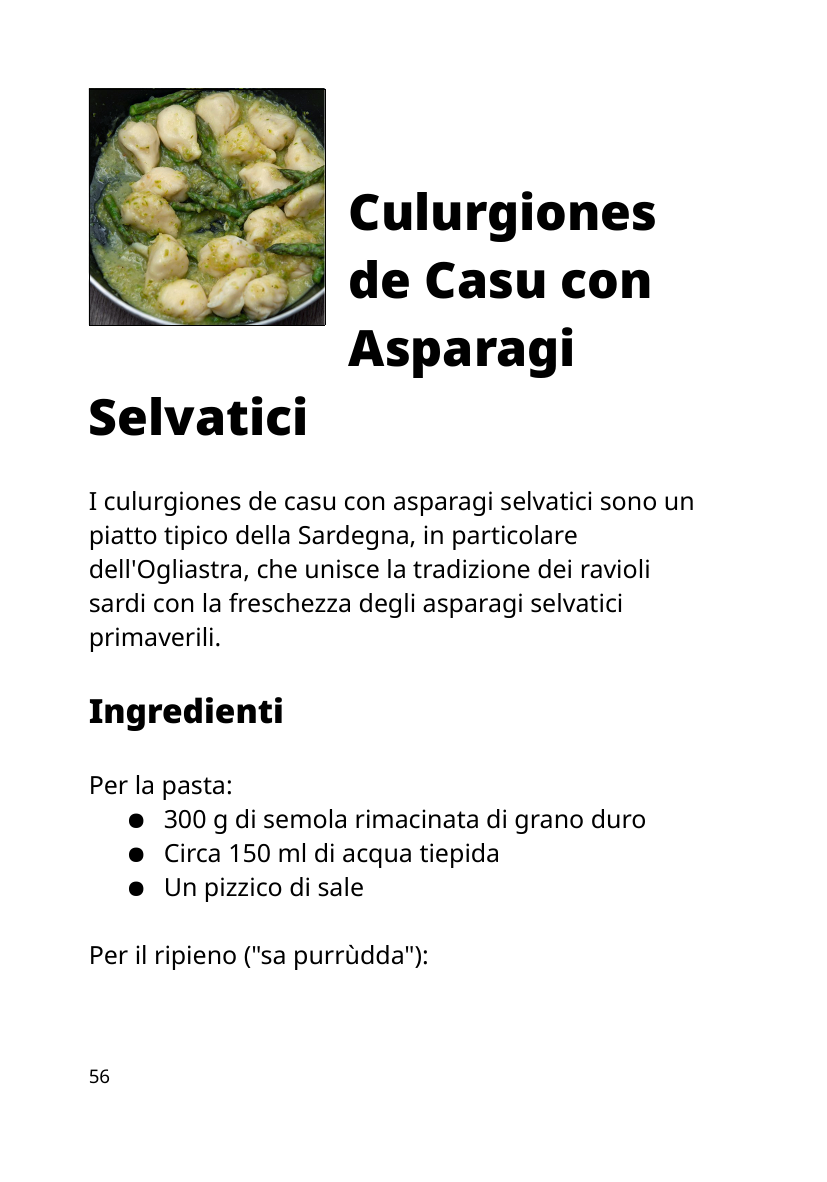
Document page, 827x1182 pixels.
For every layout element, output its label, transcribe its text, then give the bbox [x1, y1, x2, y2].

list Un pizzico di sale [126, 870, 738, 904]
text I culurgiones de casu con asparagi selvatici sono un piatto tipico della Sardegna, in particolare dell'Ogliastra, che unisce la tradizione dei ravioli sardi con la freschezza degli asparagi selvatici primaverili. [88, 484, 709, 654]
text Culurgiones de Casu con Asparagi Selvatici [88, 177, 738, 449]
list Circa 150 ml di acqua tiepida [126, 836, 738, 870]
picture [90, 90, 325, 325]
text Per la pasta: [88, 733, 709, 802]
text Per il ripieno ("sa purrùdda"): [88, 938, 738, 972]
text Ingredienti [88, 688, 732, 733]
list 300 g di semola rimacinata di grano duro [126, 802, 738, 836]
